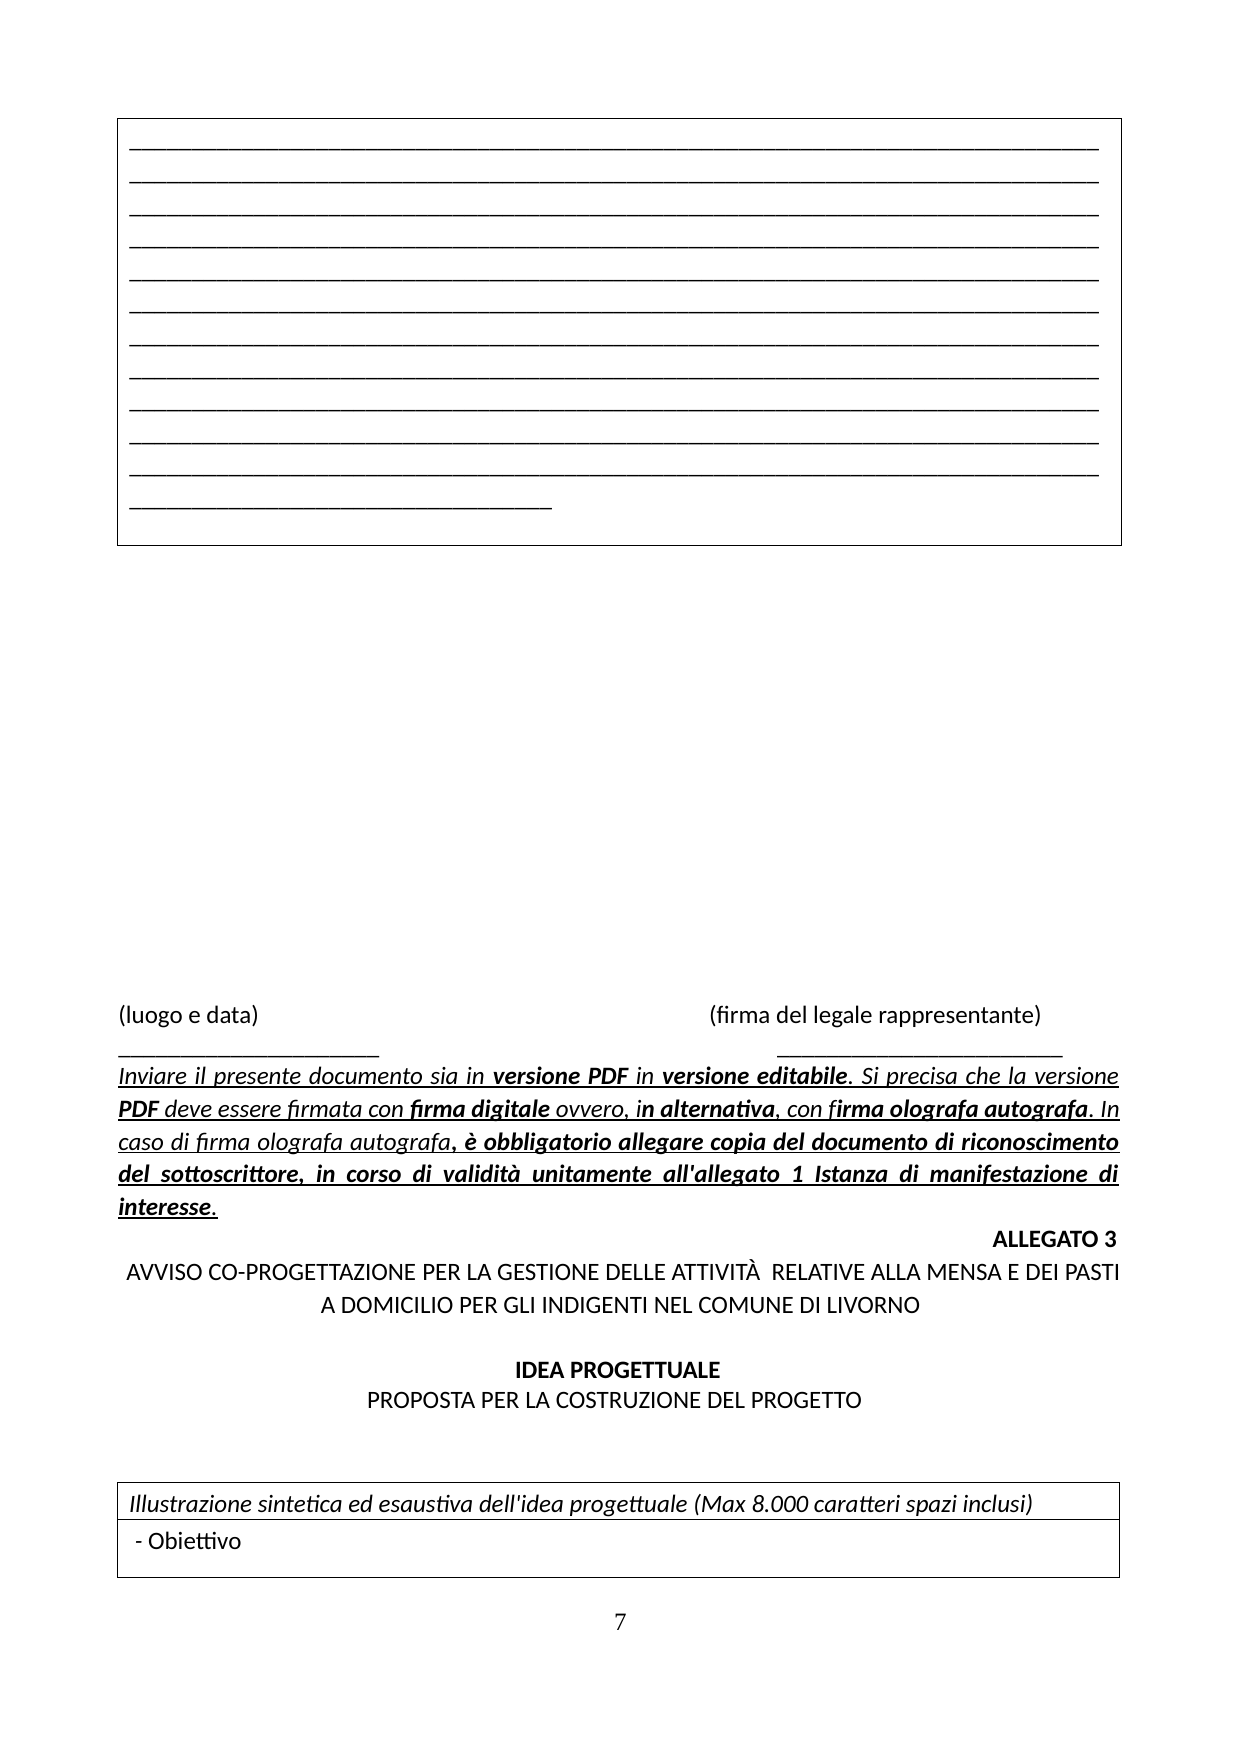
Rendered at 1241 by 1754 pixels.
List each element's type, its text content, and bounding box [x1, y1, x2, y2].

text Inviare il presente documento sia in versione PDF in versione editabile. Si precisa che la versione PDF deve essere firmata con firma digitale ovvero, in alternativa, con firma olografa autografa. In caso di firma olografa autografa, è obbligatorio allegare copia del documento di riconoscimento del sottoscrittore, in corso di validità unitamente all'allegato 1 Istanza di manifestazione di interesse. [118, 1061, 1122, 1221]
table_header ____________________________________________________________________________________________________________________________________________________________________________________________________________________________________________________________________________________________________________________________________________________________________________________________________________________________________________________________________________________________________________________________________________________________________________________________________________________________________________________________________________________________________________________________________________________________________________________________________________________________________________________________________________________________________________________________ [118, 119, 1121, 545]
text ALLEGATO 3 [118, 1223, 1122, 1254]
text AVVISO CO-PROGETTAZIONE PER LA GESTIONE DELLE ATTIVITÀ RELATIVE ALLA MENSA E DEI PASTI A DOMICILIO PER GLI INDIGENTI NEL COMUNE DI LIVORNO [119, 1256, 1122, 1319]
text _____________________ _______________________ [118, 1030, 1122, 1061]
text (luogo e data) (firma del legale rappresentante) [118, 999, 1122, 1030]
subtitle IDEA PROGETTUALE [118, 1354, 1117, 1384]
table_header Illustrazione sintetica ed esaustiva dell'idea progettuale (Max 8.000 caratteri spazi inclusi) [118, 1483, 1119, 1519]
text PROPOSTA PER LA COSTRUZIONE DEL PROGETTO [118, 1384, 1116, 1415]
table_cell - Obiettivo [118, 1520, 1119, 1577]
